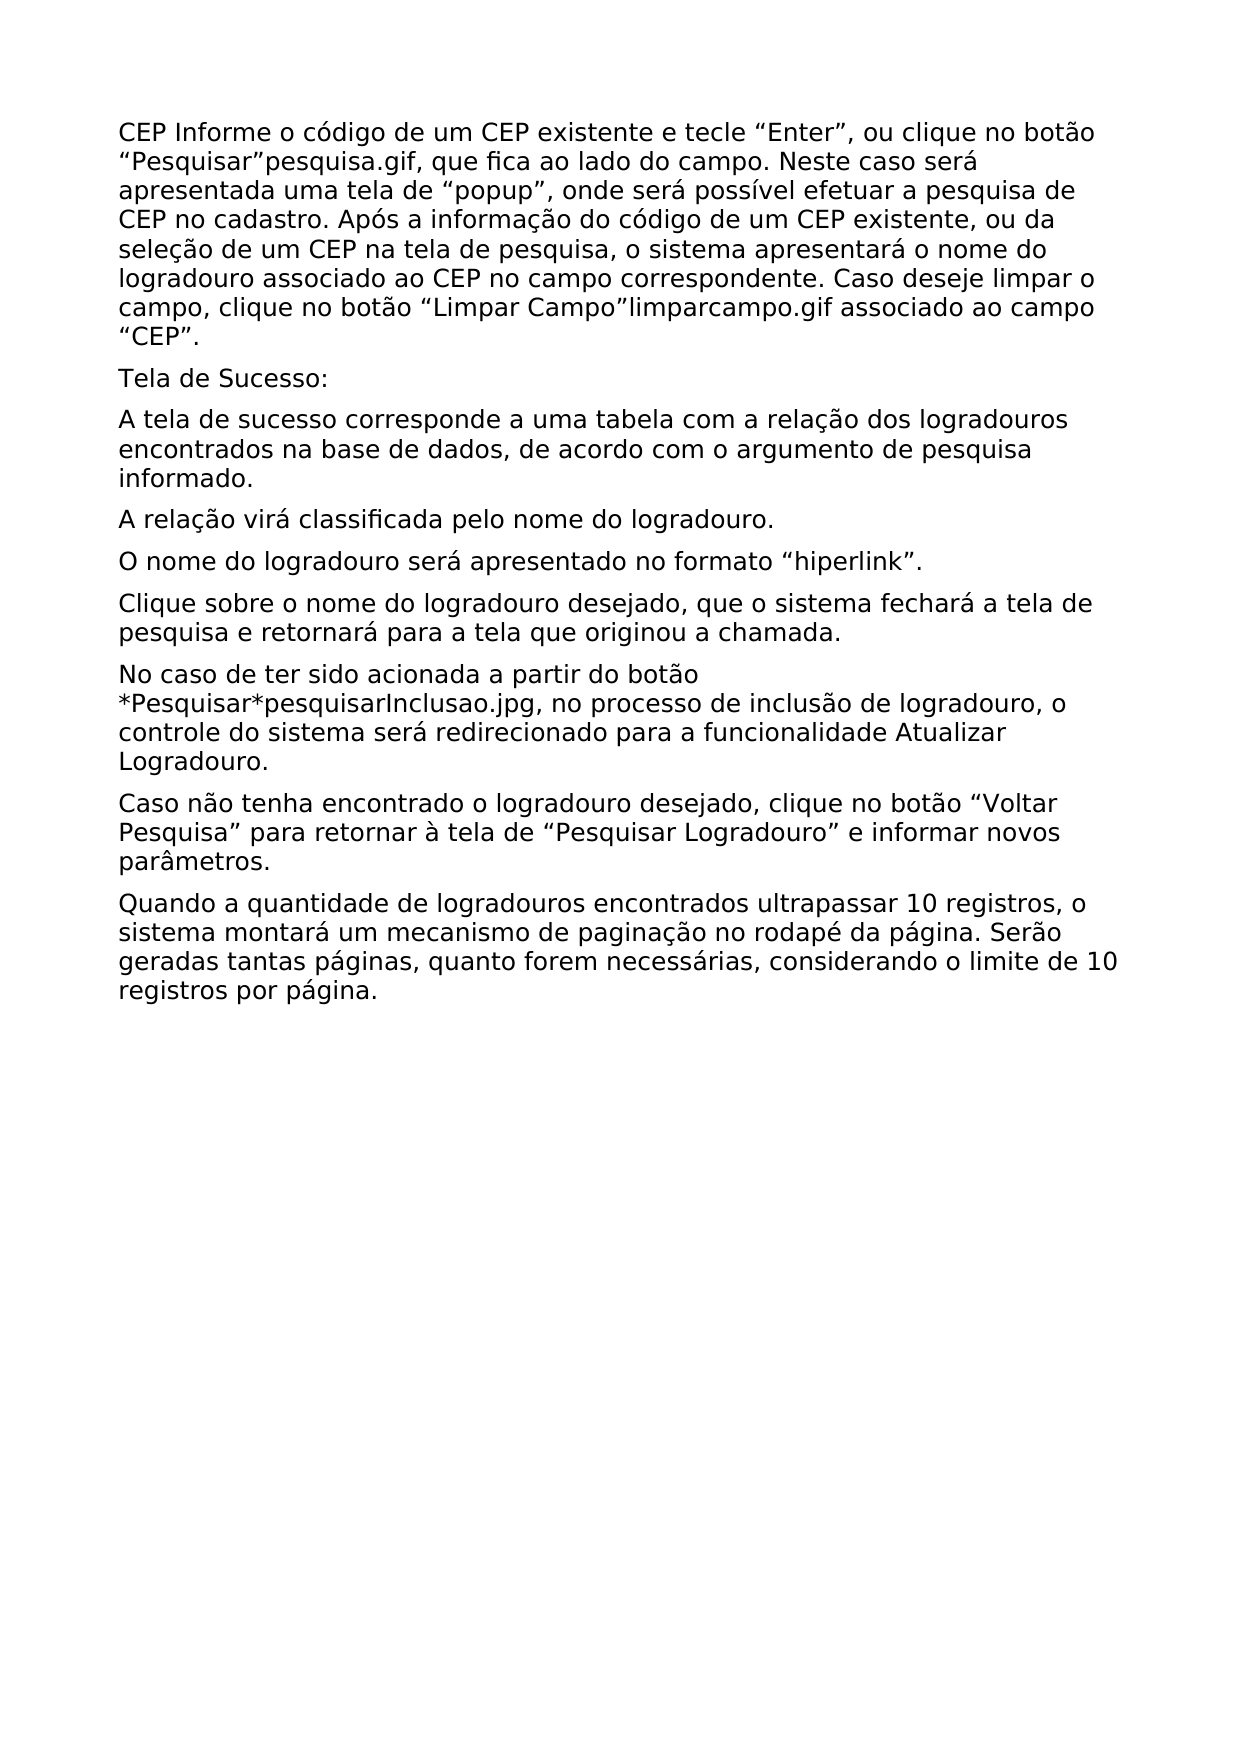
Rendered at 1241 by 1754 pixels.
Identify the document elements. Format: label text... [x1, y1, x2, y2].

text Tela de Sucesso: [118, 364, 1122, 393]
text No caso de ter sido acionada a partir do botão *Pesquisar*pesquisarInclusao.jpg, no processo de inclusão de logradouro, o controle do sistema será redirecionado para a funcionalidade Atualizar Logradouro. [118, 660, 1122, 776]
text Caso não tenha encontrado o logradouro desejado, clique no botão “Voltar Pesquisa” para retornar à tela de “Pesquisar Logradouro” e informar novos parâmetros. [118, 789, 1122, 876]
text A relação virá classificada pelo nome do logradouro. [118, 506, 1122, 535]
text Clique sobre o nome do logradouro desejado, que o sistema fechará a tela de pesquisa e retornará para a tela que originou a chamada. [118, 589, 1122, 647]
text O nome do logradouro será apresentado no formato “hiperlink”. [118, 547, 1122, 576]
text A tela de sucesso corresponde a uma tabela com a relação dos logradouros encontrados na base de dados, de acordo com o argumento de pesquisa informado. [118, 406, 1122, 493]
text Quando a quantidade de logradouros encontrados ultrapassar 10 registros, o sistema montará um mecanismo de paginação no rodapé da página. Serão geradas tantas páginas, quanto forem necessárias, considerando o limite de 10 registros por página. [118, 889, 1122, 1006]
text CEP Informe o código de um CEP existente e tecle “Enter”, ou clique no botão “Pesquisar”pesquisa.gif, que fica ao lado do campo. Neste caso será apresentada uma tela de “popup”, onde será possível efetuar a pesquisa de CEP no cadastro. Após a informação do código de um CEP existente, ou da seleção de um CEP na tela de pesquisa, o sistema apresentará o nome do logradouro associado ao CEP no campo correspondente. Caso deseje limpar o campo, clique no botão “Limpar Campo”limparcampo.gif associado ao campo “CEP”. [118, 118, 1122, 351]
